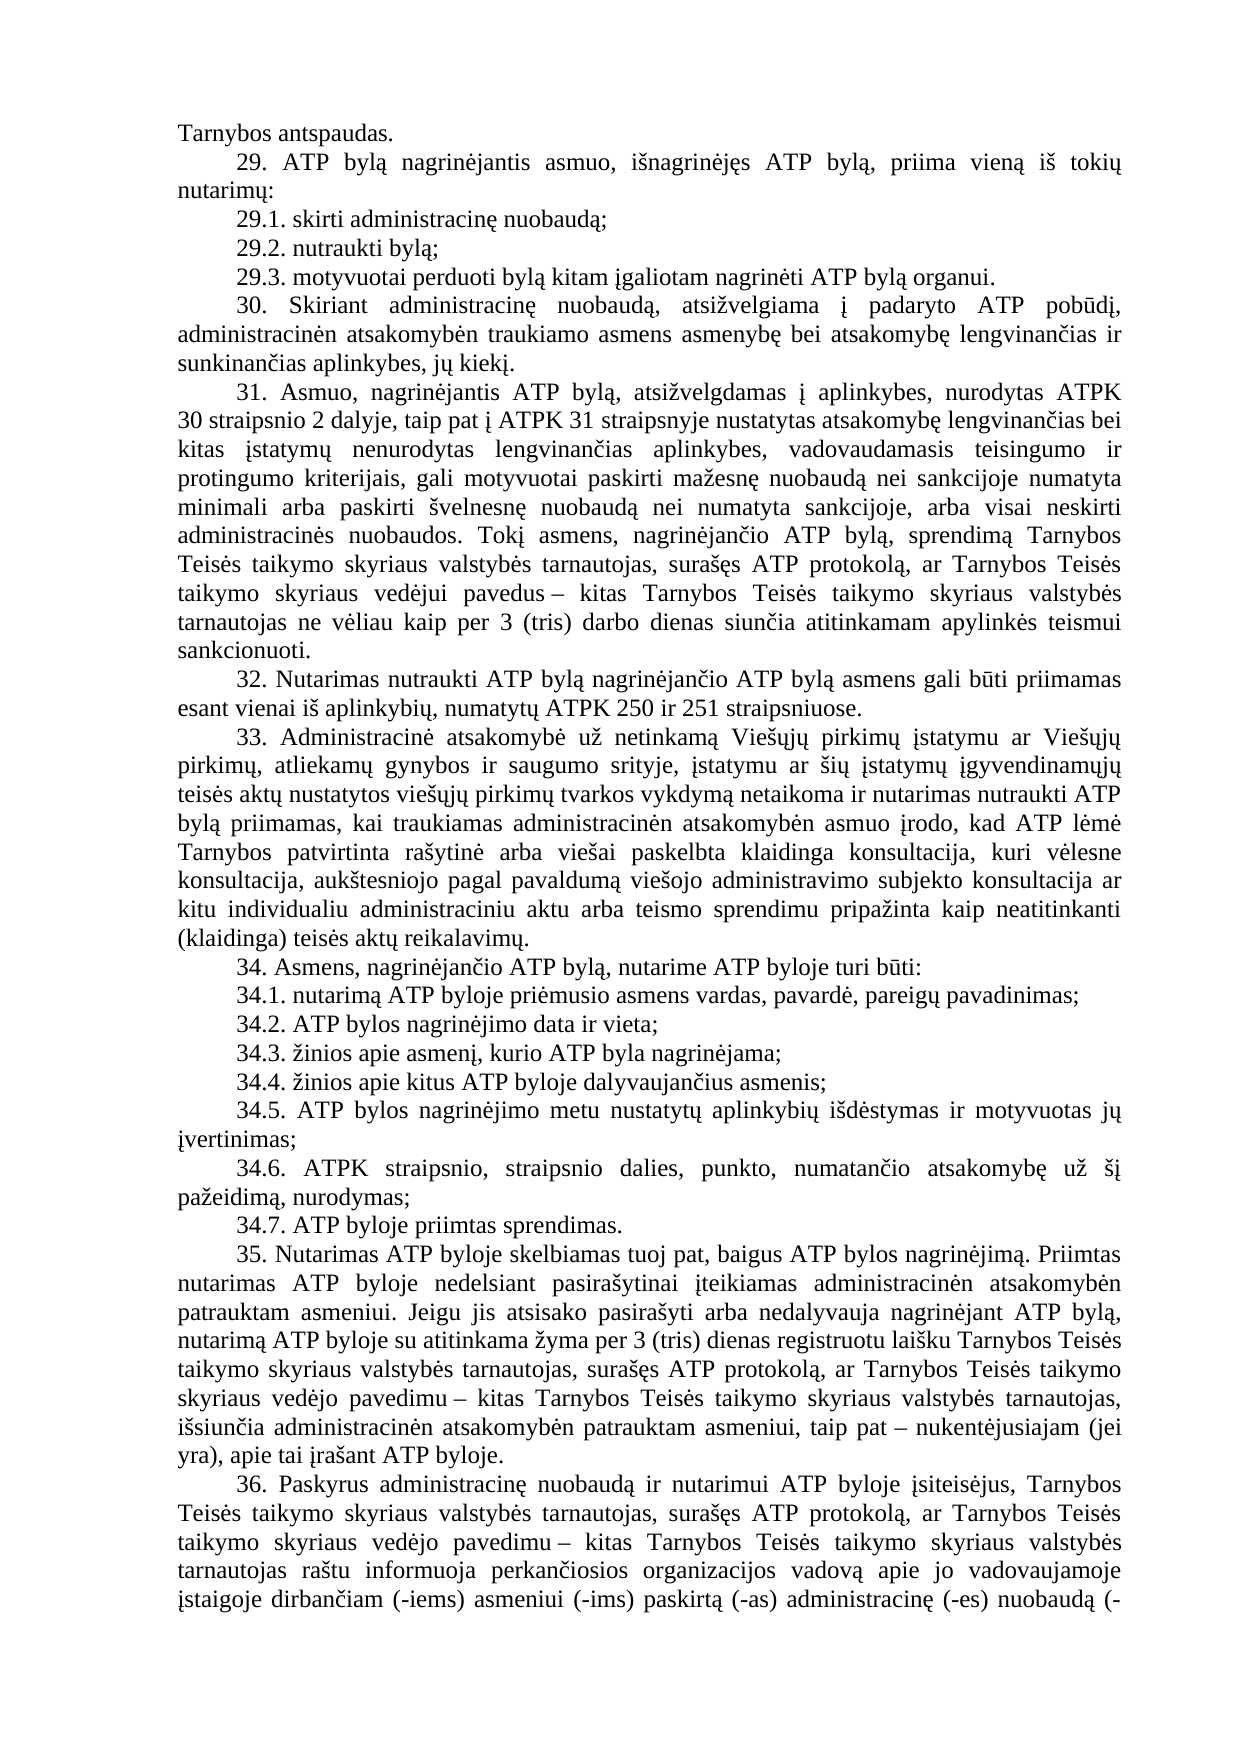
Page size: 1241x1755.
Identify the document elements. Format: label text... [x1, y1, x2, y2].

text 29. ATP bylą nagrinėjantis asmuo, išnagrinėjęs ATP bylą, priima vieną iš tokių nutarimų: [177, 147, 1122, 204]
text 34.6. ATPK straipsnio, straipsnio dalies, punkto, numatančio atsakomybę už šį pažeidimą, nurodymas; [177, 1153, 1122, 1211]
text 34. Asmens, nagrinėjančio ATP bylą, nutarime ATP byloje turi būti: [177, 952, 1122, 981]
text 30. Skiriant administracinę nuobaudą, atsižvelgiama į padaryto ATP pobūdį, administracinėn atsakomybėn traukiamo asmens asmenybę bei atsakomybę lengvinančias ir sunkinančias aplinkybes, jų kiekį. [177, 291, 1122, 377]
text 34.3. žinios apie asmenį, kurio ATP byla nagrinėjama; [177, 1038, 1122, 1067]
text 36. Paskyrus administracinę nuobaudą ir nutarimui ATP byloje įsiteisėjus, Tarnybos Teisės taikymo skyriaus valstybės tarnautojas, surašęs ATP protokolą, ar Tarnybos Teisės taikymo skyriaus vedėjo pavedimu – kitas Tarnybos Teisės taikymo skyriaus valstybės tarnautojas raštu informuoja perkančiosios organizacijos vadovą apie jo vadovaujamoje įstaigoje dirbančiam (-iems) asmeniui (-ims) paskirtą (-as) administracinę (-es) nuobaudą (- [177, 1469, 1122, 1613]
text 35. Nutarimas ATP byloje skelbiamas tuoj pat, baigus ATP bylos nagrinėjimą. Priimtas nutarimas ATP byloje nedelsiant pasirašytinai įteikiamas administracinėn atsakomybėn patrauktam asmeniui. Jeigu jis atsisako pasirašyti arba nedalyvauja nagrinėjant ATP bylą, nutarimą ATP byloje su atitinkama žyma per 3 (tris) dienas registruotu laišku Tarnybos Teisės taikymo skyriaus valstybės tarnautojas, surašęs ATP protokolą, ar Tarnybos Teisės taikymo skyriaus vedėjo pavedimu – kitas Tarnybos Teisės taikymo skyriaus valstybės tarnautojas, išsiunčia administracinėn atsakomybėn patrauktam asmeniui, taip pat – nukentėjusiajam (jei yra), apie tai įrašant ATP byloje. [177, 1239, 1122, 1469]
text 33. Administracinė atsakomybė už netinkamą Viešųjų pirkimų įstatymu ar Viešųjų pirkimų, atliekamų gynybos ir saugumo srityje, įstatymu ar šių įstatymų įgyvendinamųjų teisės aktų nustatytos viešųjų pirkimų tvarkos vykdymą netaikoma ir nutarimas nutraukti ATP bylą priimamas, kai traukiamas administracinėn atsakomybėn asmuo įrodo, kad ATP lėmė Tarnybos patvirtinta rašytinė arba viešai paskelbta klaidinga konsultacija, kuri vėlesne konsultacija, aukštesniojo pagal pavaldumą viešojo administravimo subjekto konsultacija ar kitu individualiu administraciniu aktu arba teismo sprendimu pripažinta kaip neatitinkanti (klaidinga) teisės aktų reikalavimų. [177, 722, 1122, 952]
text 29.1. skirti administracinę nuobaudą; [177, 204, 1122, 233]
text 29.3. motyvuotai perduoti bylą kitam įgaliotam nagrinėti ATP bylą organui. [177, 262, 1122, 291]
text 31. Asmuo, nagrinėjantis ATP bylą, atsižvelgdamas į aplinkybes, nurodytas ATPK 30 straipsnio 2 dalyje, taip pat į ATPK 31 straipsnyje nustatytas atsakomybę lengvinančias bei kitas įstatymų nenurodytas lengvinančias aplinkybes, vadovaudamasis teisingumo ir protingumo kriterijais, gali motyvuotai paskirti mažesnę nuobaudą nei sankcijoje numatyta minimali arba paskirti švelnesnę nuobaudą nei numatyta sankcijoje, arba visai neskirti administracinės nuobaudos. Tokį asmens, nagrinėjančio ATP bylą, sprendimą Tarnybos Teisės taikymo skyriaus valstybės tarnautojas, surašęs ATP protokolą, ar Tarnybos Teisės taikymo skyriaus vedėjui pavedus – kitas Tarnybos Teisės taikymo skyriaus valstybės tarnautojas ne vėliau kaip per 3 (tris) darbo dienas siunčia atitinkamam apylinkės teismui sankcionuoti. [177, 377, 1122, 664]
text 32. Nutarimas nutraukti ATP bylą nagrinėjančio ATP bylą asmens gali būti priimamas esant vienai iš aplinkybių, numatytų ATPK 250 ir 251 straipsniuose. [177, 664, 1122, 722]
text 34.4. žinios apie kitus ATP byloje dalyvaujančius asmenis; [177, 1067, 1122, 1096]
text Tarnybos antspaudas. [177, 118, 1122, 147]
text 34.1. nutarimą ATP byloje priėmusio asmens vardas, pavardė, pareigų pavadinimas; [177, 981, 1122, 1009]
text 29.2. nutraukti bylą; [177, 233, 1122, 262]
text 34.2. ATP bylos nagrinėjimo data ir vieta; [177, 1009, 1122, 1038]
text 34.7. ATP byloje priimtas sprendimas. [177, 1211, 1122, 1239]
text 34.5. ATP bylos nagrinėjimo metu nustatytų aplinkybių išdėstymas ir motyvuotas jų įvertinimas; [177, 1096, 1122, 1153]
